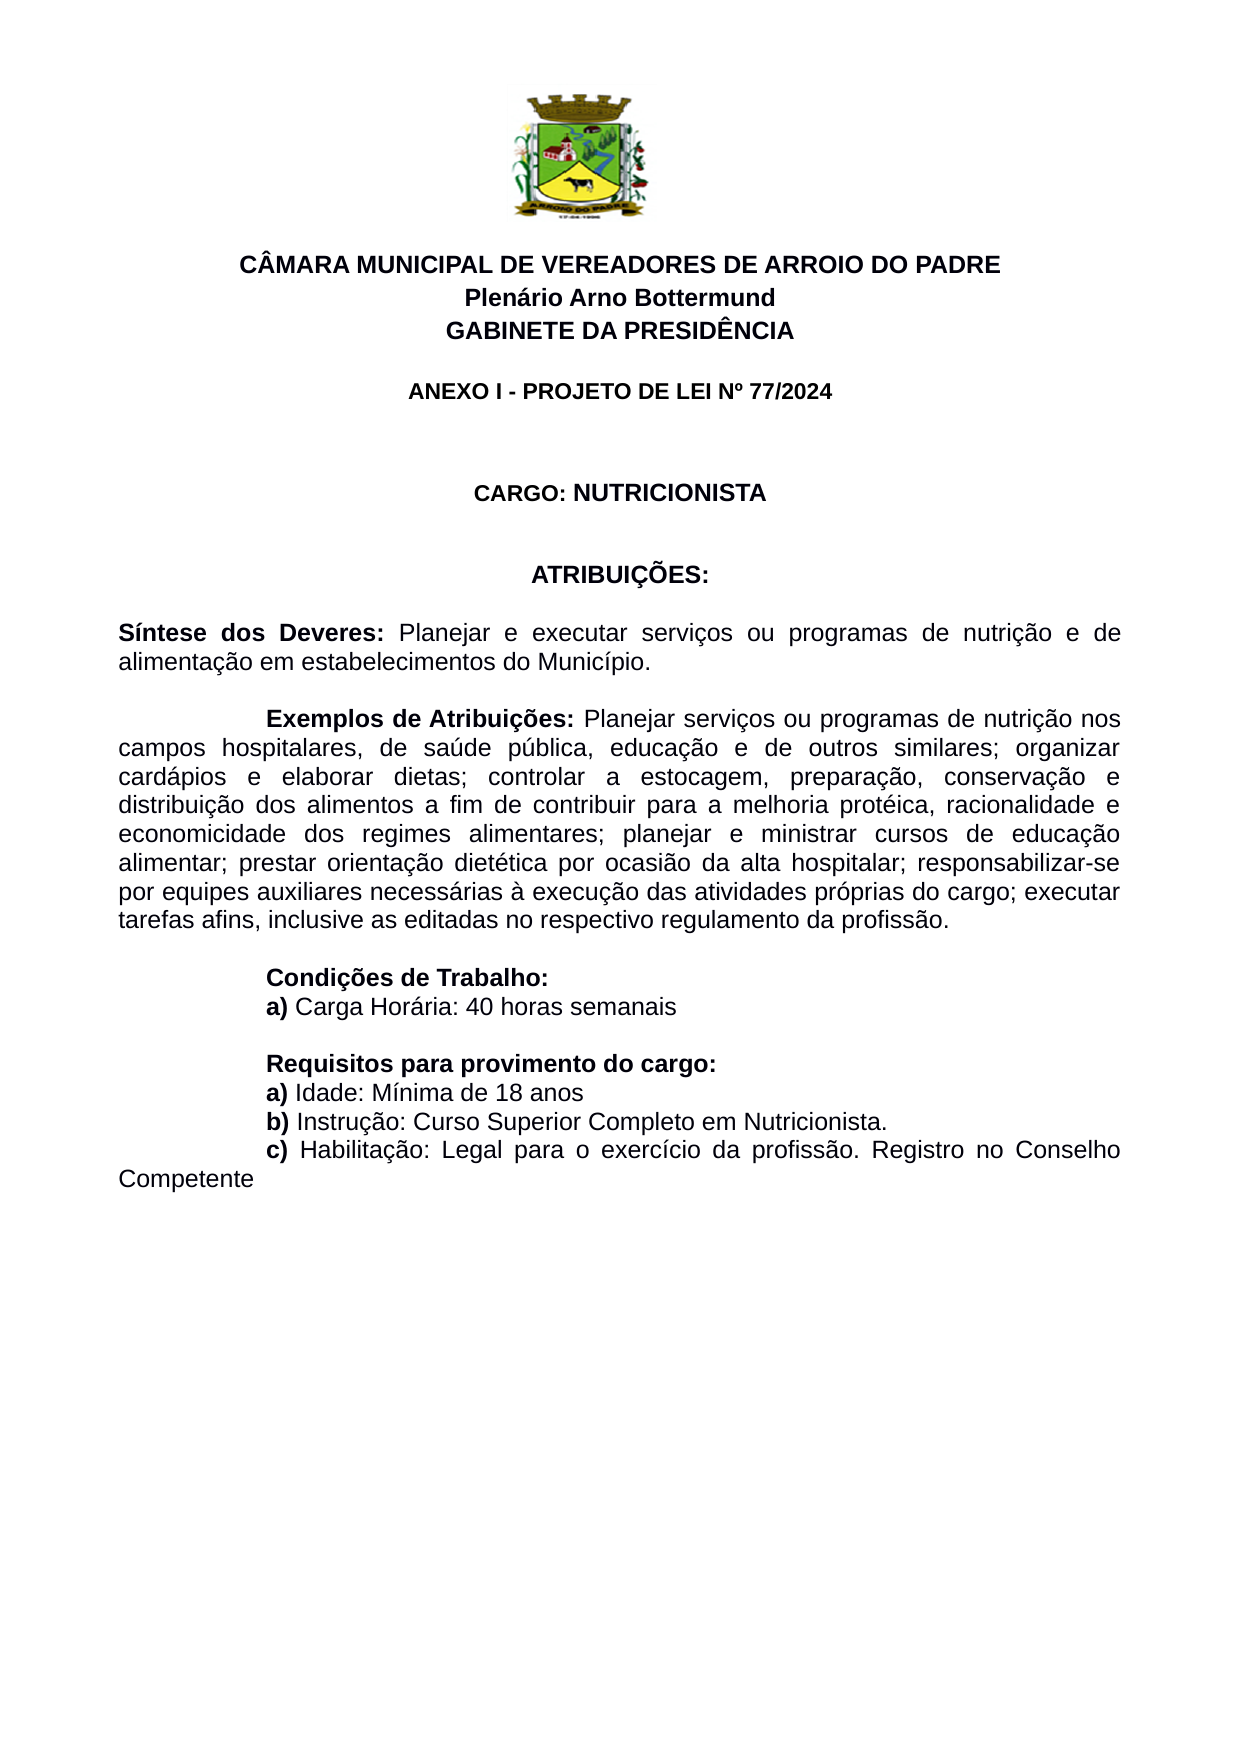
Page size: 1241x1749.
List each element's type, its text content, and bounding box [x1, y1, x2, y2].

subtitle ANEXO I - PROJETO DE LEI Nº 77/2024 [118, 378, 1122, 404]
text a) Carga Horária: 40 horas semanais [118, 992, 1122, 1020]
text Síntese dos Deveres: Planejar e executar serviços ou programas de nutrição e de alimentação em estabelecimentos do Município. [118, 618, 1122, 675]
text c) Habilitação: Legal para o exercício da profissão. Registro no Conselho Competente [118, 1135, 1122, 1193]
text Condições de Trabalho: [118, 963, 1122, 992]
text Requisitos para provimento do cargo: [118, 1049, 1122, 1078]
text b) Instrução: Curso Superior Completo em Nutricionista. [118, 1107, 1122, 1135]
subtitle CARGO: NUTRICIONISTA [118, 478, 1122, 506]
text a) Idade: Mínima de 18 anos [118, 1078, 1122, 1107]
text ATRIBUIÇÕES: [118, 560, 1122, 589]
text Exemplos de Atribuições: Planejar serviços ou programas de nutrição nos campos hospitalares, de saúde pública, educação e de outros similares; organizar cardápios e elaborar dietas; controlar a estocagem, preparação, conservação e distribuição dos alimentos a fim de contribuir para a melhoria protéica, racionalidade e economicidade dos regimes alimentares; planejar e ministrar cursos de educação alimentar; prestar orientação dietética por ocasião da alta hospitalar; responsabilizar-se por equipes auxiliares necessárias à execução das atividades próprias do cargo; executar tarefas afins, inclusive as editadas no respectivo regulamento da profissão. [118, 704, 1122, 934]
